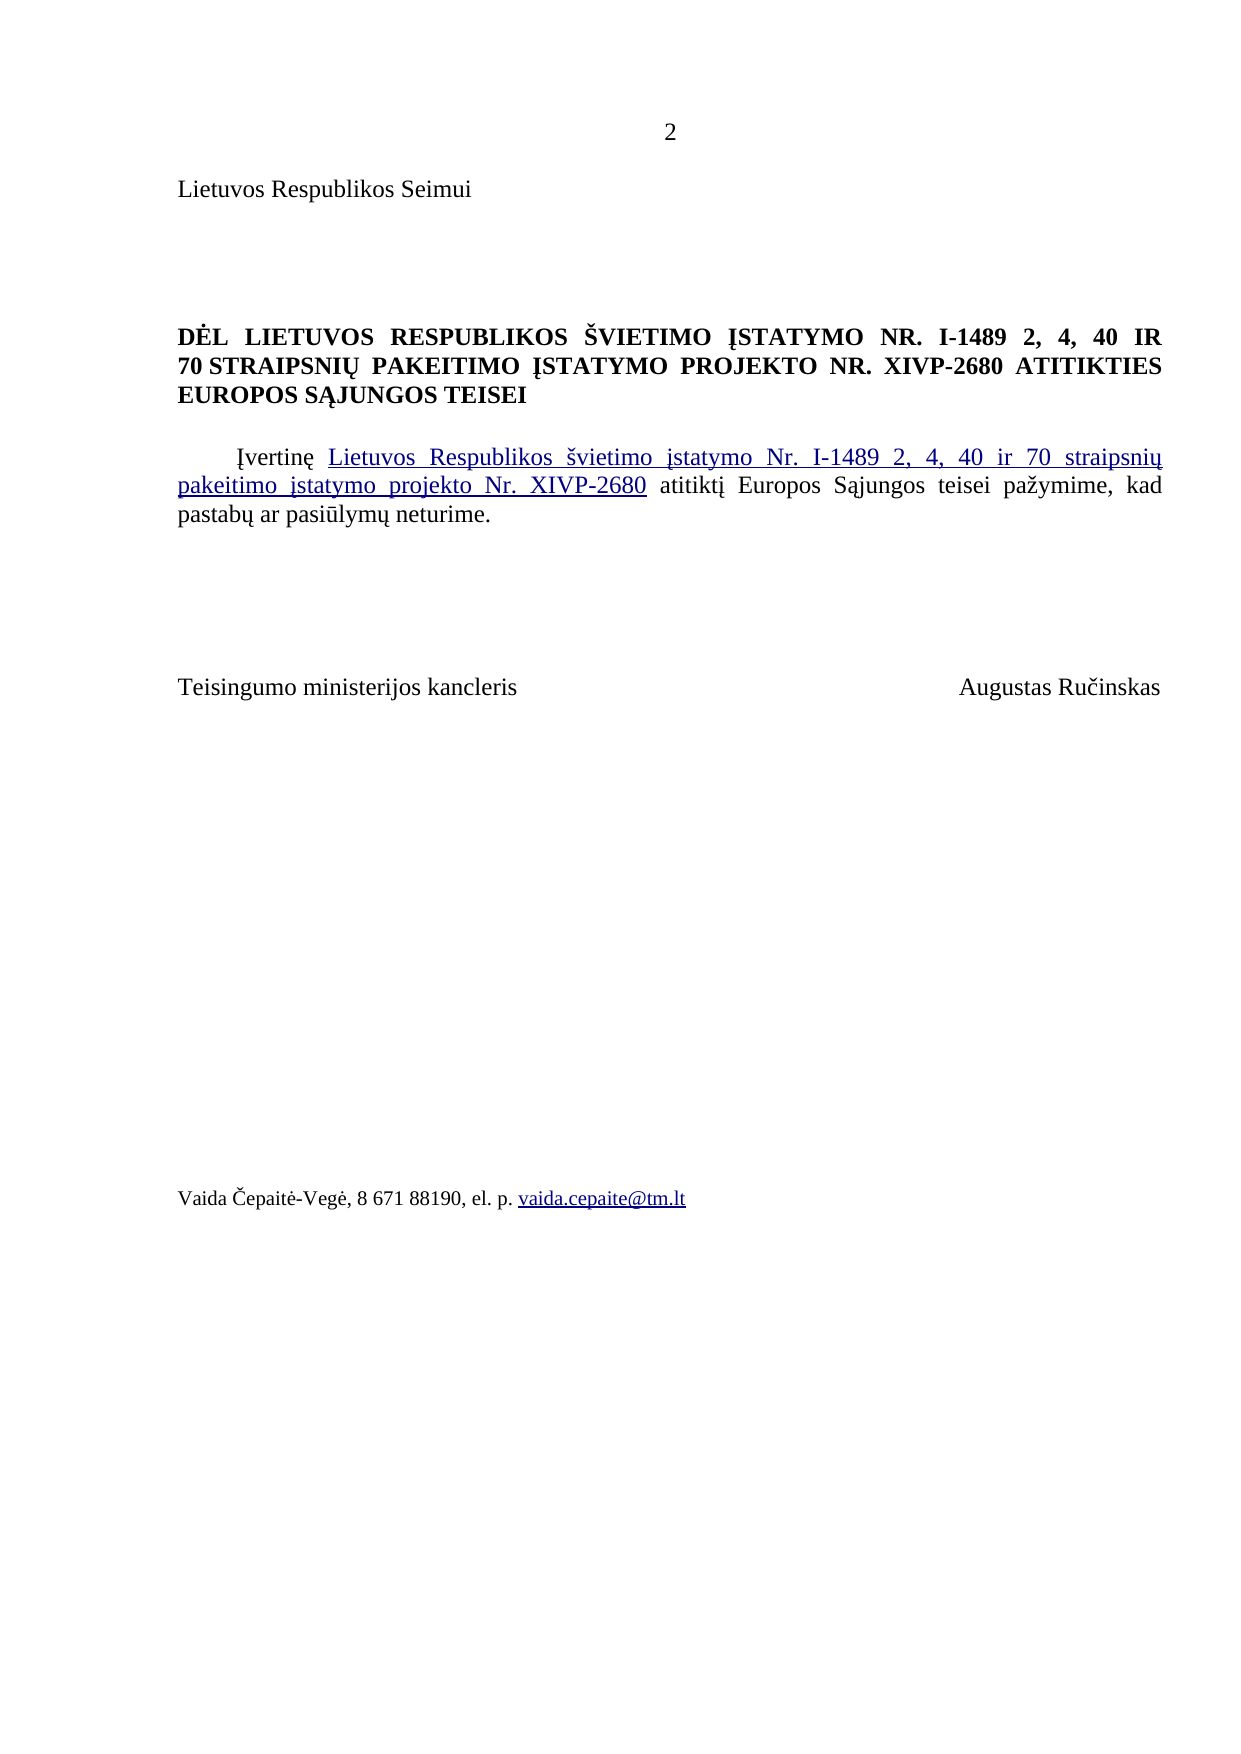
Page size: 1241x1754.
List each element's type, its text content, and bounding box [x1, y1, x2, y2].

text Dėl lietuvos respublikos Švietimo įstatymo Nr. I-1489 2, 4, 40 ir 70 straipsnių pakeitimo įstatymo projekto nr. XIVP-2680 atitikties Europos Sąjungos teisei [177, 322, 1163, 409]
text Lietuvos Respublikos Seimui [177, 174, 1130, 203]
text Teisingumo ministerijos kancleris Augustas Ručinskas [177, 672, 1163, 700]
text Įvertinę Lietuvos Respublikos švietimo įstatymo Nr. I-1489 2, 4, 40 ir 70 straipsnių pakeitimo įstatymo projekto Nr. XIVP-2680 atitiktį Europos Sąjungos teisei pažymime, kad pastabų ar pasiūlymų neturime. [177, 442, 1163, 528]
text Vaida Čepaitė-Vegė, 8 671 88190, el. p. vaida.cepaite@tm.lt [177, 1182, 1163, 1210]
